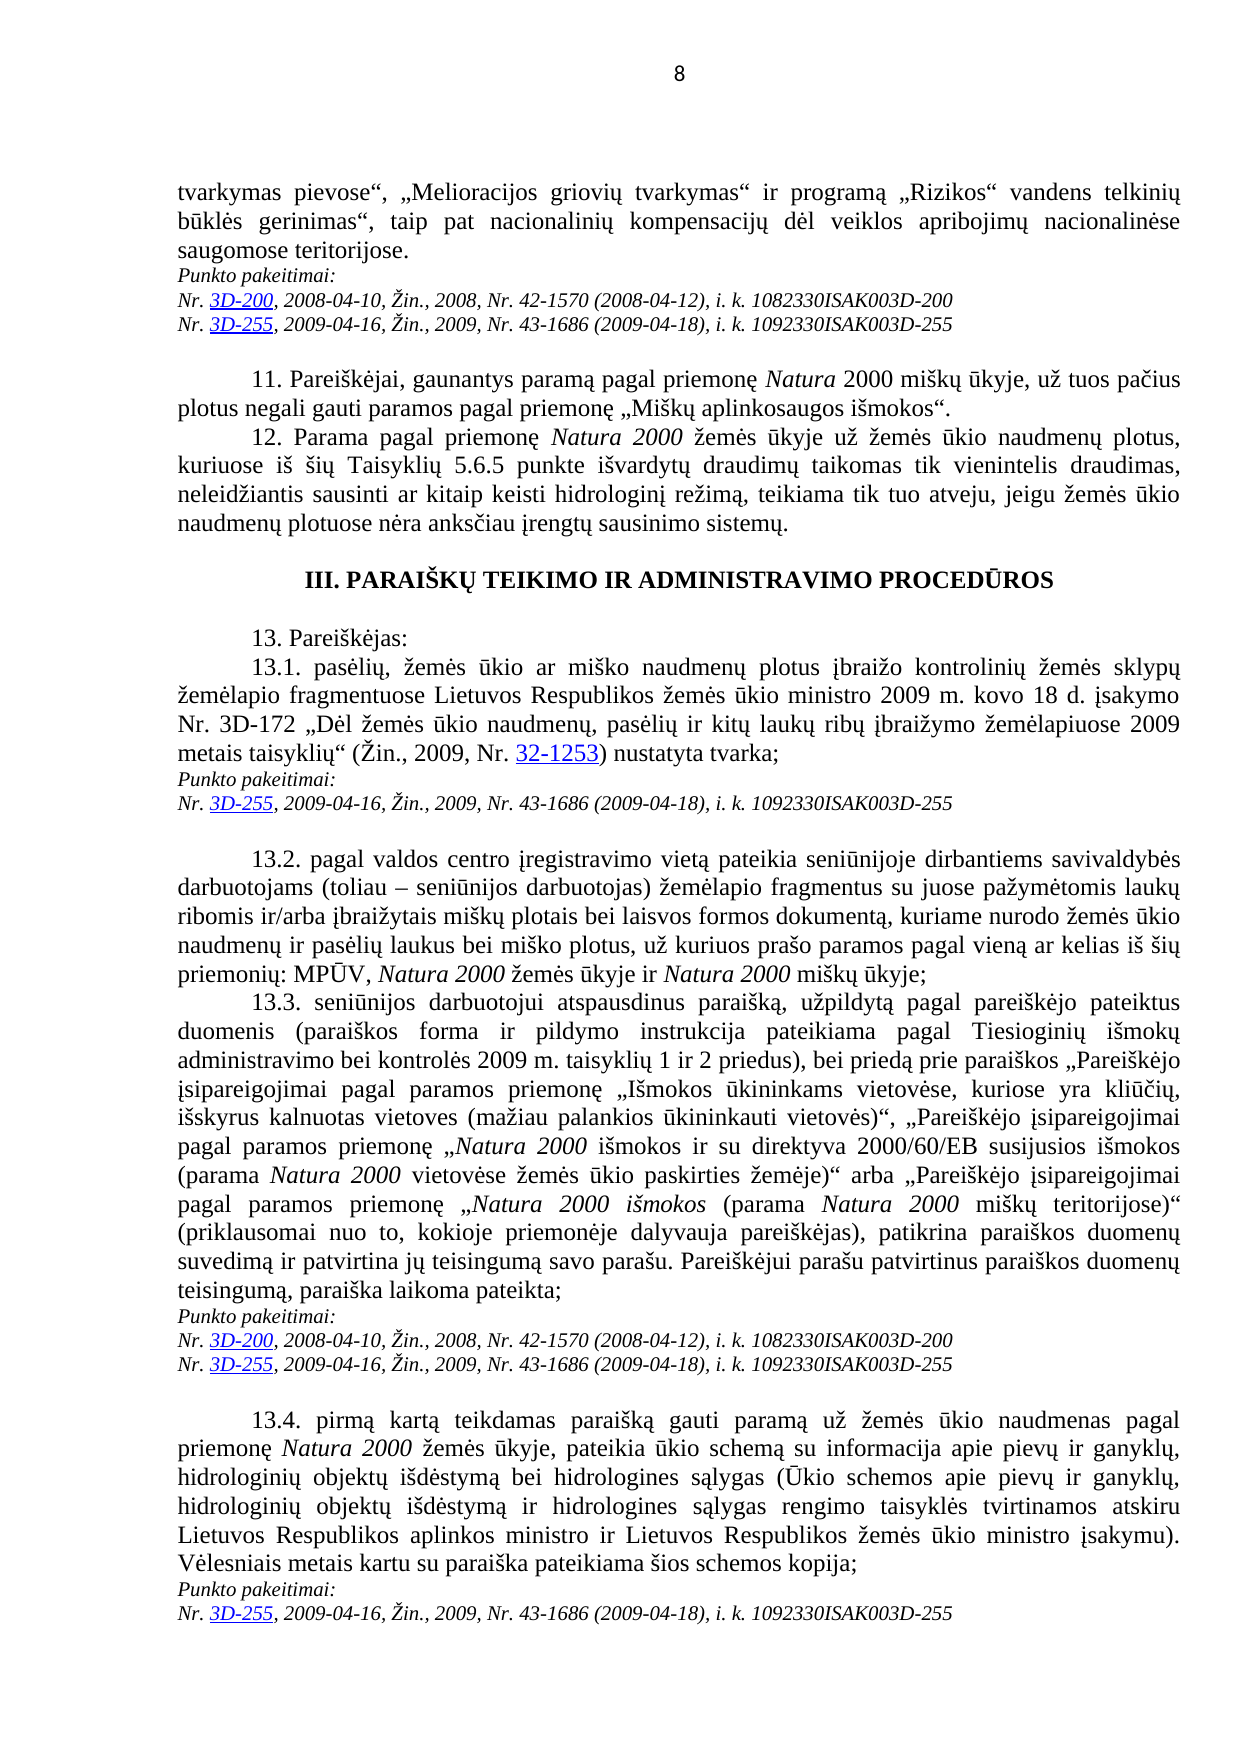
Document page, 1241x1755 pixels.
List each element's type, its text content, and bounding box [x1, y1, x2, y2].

text 13. Pareiškėjas: [177, 623, 1181, 652]
text 13.1. pasėlių, žemės ūkio ar miško naudmenų plotus įbraižo kontrolinių žemės sklypų žemėlapio fragmentuose Lietuvos Respublikos žemės ūkio ministro 2009 m. kovo 18 d. įsakymo Nr. 3D-172 „Dėl žemės ūkio naudmenų, pasėlių ir kitų laukų ribų įbraižymo žemėlapiuose 2009 metais taisyklių“ (Žin., 2009, Nr. 32-1253) nustatyta tvarka; [177, 652, 1181, 767]
text Nr. 3D-255, 2009-04-16, Žin., 2009, Nr. 43-1686 (2009-04-18), i. k. 1092330ISAK003D-255 [177, 1601, 1181, 1625]
text III. PARAIŠKŲ TEIKIMO IR ADMINISTRAVIMO PROCEDŪROS [177, 566, 1181, 594]
text 12. Parama pagal priemonę Natura 2000 žemės ūkyje už žemės ūkio naudmenų plotus, kuriuose iš šių Taisyklių 5.6.5 punkte išvardytų draudimų taikomas tik vienintelis draudimas, neleidžiantis sausinti ar kitaip keisti hidrologinį režimą, teikiama tik tuo atveju, jeigu žemės ūkio naudmenų plotuose nėra anksčiau įrengtų sausinimo sistemų. [177, 422, 1181, 537]
text Nr. 3D-200, 2008-04-10, Žin., 2008, Nr. 42-1570 (2008-04-12), i. k. 1082330ISAK003D-200 [177, 1328, 1181, 1352]
text 13.4. pirmą kartą teikdamas paraišką gauti paramą už žemės ūkio naudmenas pagal priemonę Natura 2000 žemės ūkyje, pateikia ūkio schemą su informacija apie pievų ir ganyklų, hidrologinių objektų išdėstymą bei hidrologines sąlygas (Ūkio schemos apie pievų ir ganyklų, hidrologinių objektų išdėstymą ir hidrologines sąlygas rengimo taisyklės tvirtinamos atskiru Lietuvos Respublikos aplinkos ministro ir Lietuvos Respublikos žemės ūkio ministro įsakymu). Vėlesniais metais kartu su paraiška pateikiama šios schemos kopija; [177, 1405, 1181, 1577]
text Punkto pakeitimai: [177, 263, 1181, 287]
text tvarkymas pievose“, „Melioracijos griovių tvarkymas“ ir programą „Rizikos“ vandens telkinių būklės gerinimas“, taip pat nacionalinių kompensacijų dėl veiklos apribojimų nacionalinėse saugomose teritorijose. [177, 177, 1181, 263]
text Punkto pakeitimai: [177, 1577, 1181, 1601]
text 13.3. seniūnijos darbuotojui atspausdinus paraišką, užpildytą pagal pareiškėjo pateiktus duomenis (paraiškos forma ir pildymo instrukcija pateikiama pagal Tiesioginių išmokų administravimo bei kontrolės 2009 m. taisyklių 1 ir 2 priedus), bei priedą prie paraiškos „Pareiškėjo įsipareigojimai pagal paramos priemonę „Išmokos ūkininkams vietovėse, kuriose yra kliūčių, išskyrus kalnuotas vietoves (mažiau palankios ūkininkauti vietovės)“, „Pareiškėjo įsipareigojimai pagal paramos priemonę „Natura 2000 išmokos ir su direktyva 2000/60/EB susijusios išmokos (parama Natura 2000 vietovėse žemės ūkio paskirties žemėje)“ arba „Pareiškėjo įsipareigojimai pagal paramos priemonę „Natura 2000 išmokos (parama Natura 2000 miškų teritorijose)“ (priklausomai nuo to, kokioje priemonėje dalyvauja pareiškėjas), patikrina paraiškos duomenų suvedimą ir patvirtina jų teisingumą savo parašu. Pareiškėjui parašu patvirtinus paraiškos duomenų teisingumą, paraiška laikoma pateikta; [177, 987, 1181, 1304]
text Nr. 3D-255, 2009-04-16, Žin., 2009, Nr. 43-1686 (2009-04-18), i. k. 1092330ISAK003D-255 [177, 1352, 1181, 1376]
text 13.2. pagal valdos centro įregistravimo vietą pateikia seniūnijoje dirbantiems savivaldybės darbuotojams (toliau – seniūnijos darbuotojas) žemėlapio fragmentus su juose pažymėtomis laukų ribomis ir/arba įbraižytais miškų plotais bei laisvos formos dokumentą, kuriame nurodo žemės ūkio naudmenų ir pasėlių laukus bei miško plotus, už kuriuos prašo paramos pagal vieną ar kelias iš šių priemonių: MPŪV, Natura 2000 žemės ūkyje ir Natura 2000 miškų ūkyje; [177, 844, 1181, 987]
text Punkto pakeitimai: [177, 767, 1181, 791]
text Punkto pakeitimai: [177, 1304, 1181, 1328]
text Nr. 3D-255, 2009-04-16, Žin., 2009, Nr. 43-1686 (2009-04-18), i. k. 1092330ISAK003D-255 [177, 791, 1181, 815]
text Nr. 3D-255, 2009-04-16, Žin., 2009, Nr. 43-1686 (2009-04-18), i. k. 1092330ISAK003D-255 [177, 312, 1181, 336]
text Nr. 3D-200, 2008-04-10, Žin., 2008, Nr. 42-1570 (2008-04-12), i. k. 1082330ISAK003D-200 [177, 287, 1181, 312]
text 11. Pareiškėjai, gaunantys paramą pagal priemonę Natura 2000 miškų ūkyje, už tuos pačius plotus negali gauti paramos pagal priemonę „Miškų aplinkosaugos išmokos“. [177, 364, 1181, 422]
